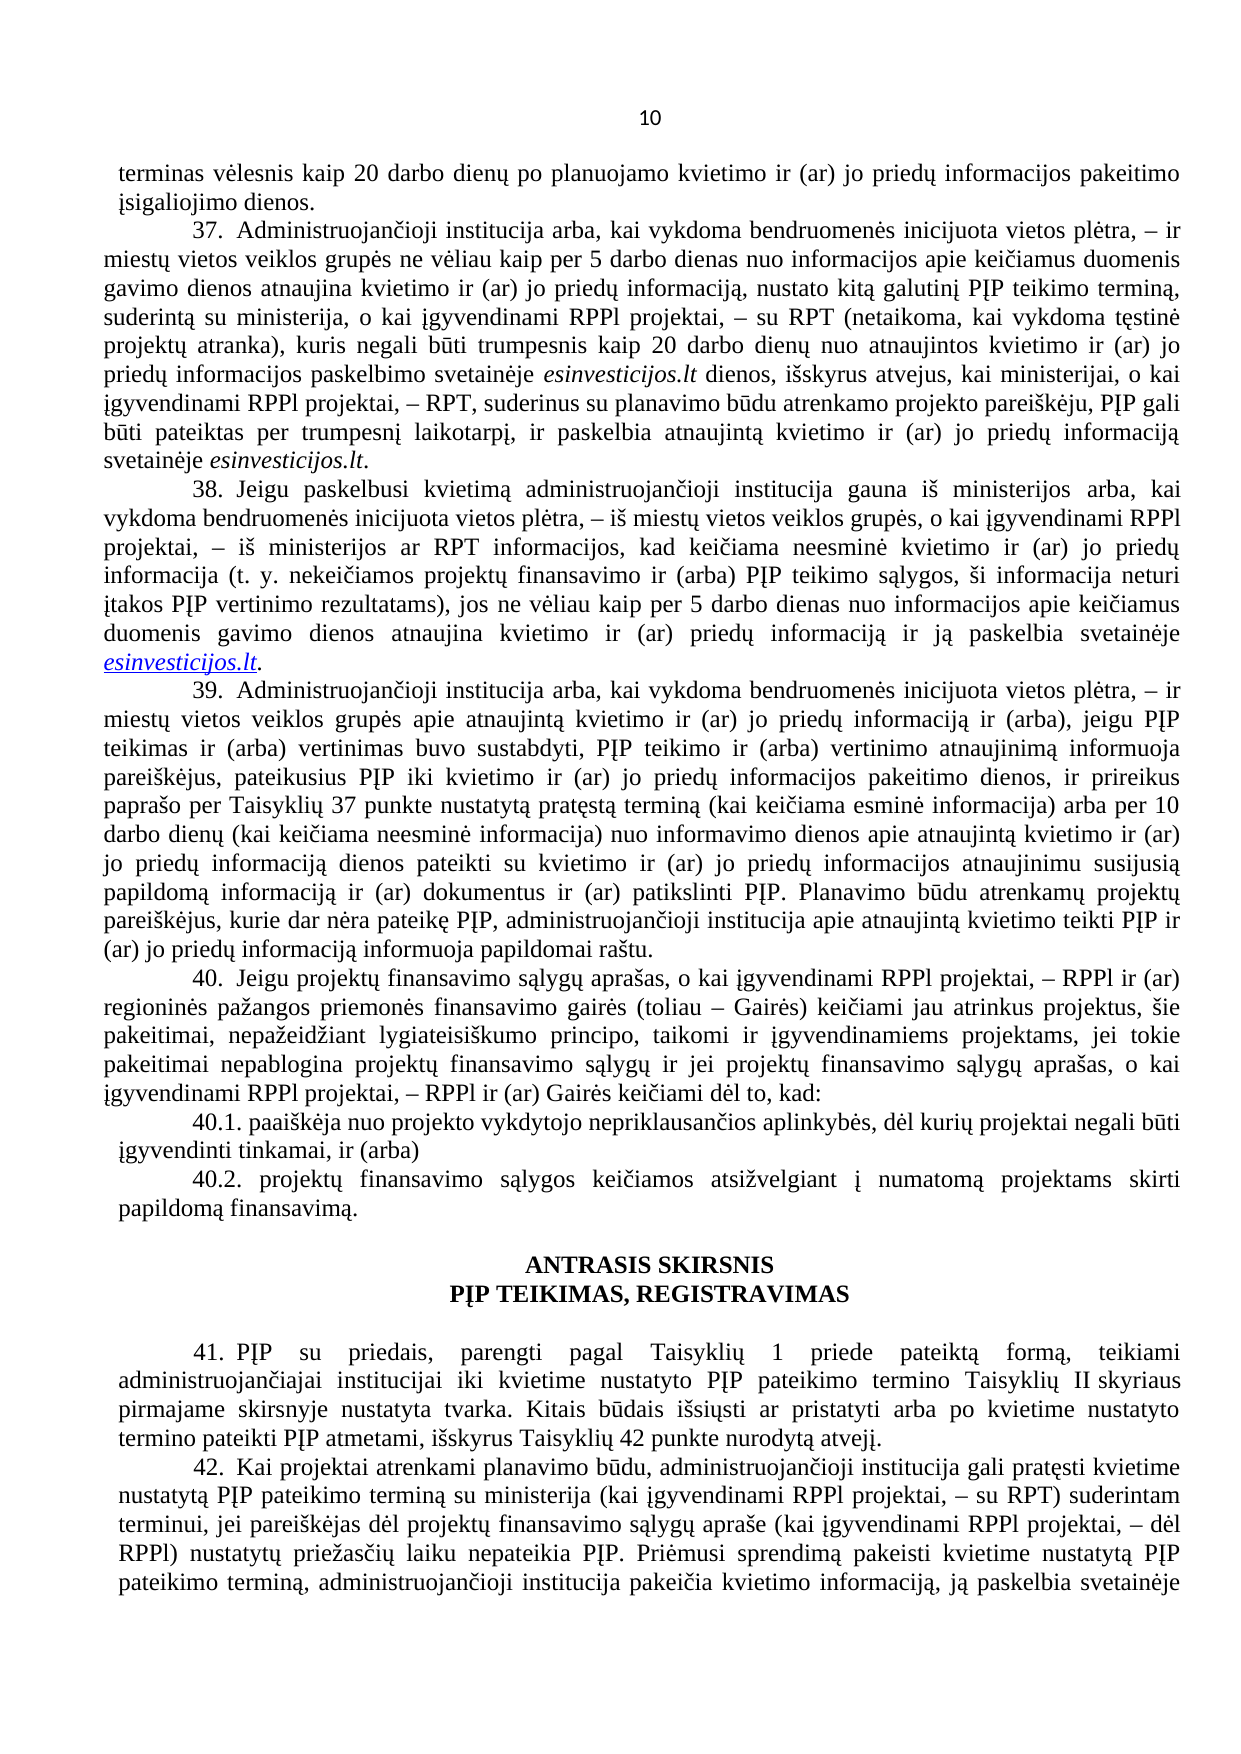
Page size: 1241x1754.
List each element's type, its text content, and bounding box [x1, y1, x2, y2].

text PĮP TEIKIMAS, REGISTRAVIMAS [118, 1279, 1181, 1308]
text terminas vėlesnis kaip 20 darbo dienų po planuojamo kvietimo ir (ar) jo priedų informacijos pakeitimo įsigaliojimo dienos. [118, 158, 1181, 215]
subtitle ANTRASIS SKIRSNIS [118, 1250, 1181, 1279]
text 42. Kai projektai atrenkami planavimo būdu, administruojančioji institucija gali pratęsti kvietime nustatytą PĮP pateikimo terminą su ministerija (kai įgyvendinami RPPl projektai, – su RPT) suderintam terminui, jei pareiškėjas dėl projektų finansavimo sąlygų apraše (kai įgyvendinami RPPl projektai, – dėl RPPl) nustatytų priežasčių laiku nepateikia PĮP. Priėmusi sprendimą pakeisti kvietime nustatytą PĮP pateikimo terminą, administruojančioji institucija pakeičia kvietimo informaciją, ją paskelbia svetainėje [118, 1452, 1181, 1595]
text 39. Administruojančioji institucija arba, kai vykdoma bendruomenės inicijuota vietos plėtra, – ir miestų vietos veiklos grupės apie atnaujintą kvietimo ir (ar) jo priedų informaciją ir (arba), jeigu PĮP teikimas ir (arba) vertinimas buvo sustabdyti, PĮP teikimo ir (arba) vertinimo atnaujinimą informuoja pareiškėjus, pateikusius PĮP iki kvietimo ir (ar) jo priedų informacijos pakeitimo dienos, ir prireikus paprašo per Taisyklių 37 punkte nustatytą pratęstą terminą (kai keičiama esminė informacija) arba per 10 darbo dienų (kai keičiama neesminė informacija) nuo informavimo dienos apie atnaujintą kvietimo ir (ar) jo priedų informaciją dienos pateikti su kvietimo ir (ar) jo priedų informacijos atnaujinimu susijusią papildomą informaciją ir (ar) dokumentus ir (ar) patikslinti PĮP. Planavimo būdu atrenkamų projektų pareiškėjus, kurie dar nėra pateikę PĮP, administruojančioji institucija apie atnaujintą kvietimo teikti PĮP ir (ar) jo priedų informaciją informuoja papildomai raštu. [103, 675, 1181, 963]
text 38. Jeigu paskelbusi kvietimą administruojančioji institucija gauna iš ministerijos arba, kai vykdoma bendruomenės inicijuota vietos plėtra, – iš miestų vietos veiklos grupės, o kai įgyvendinami RPPl projektai, – iš ministerijos ar RPT informacijos, kad keičiama neesminė kvietimo ir (ar) jo priedų informacija (t. y. nekeičiamos projektų finansavimo ir (arba) PĮP teikimo sąlygos, ši informacija neturi įtakos PĮP vertinimo rezultatams), jos ne vėliau kaip per 5 darbo dienas nuo informacijos apie keičiamus duomenis gavimo dienos atnaujina kvietimo ir (ar) priedų informaciją ir ją paskelbia svetainėje esinvesticijos.lt. [103, 474, 1181, 675]
text 40.1. paaiškėja nuo projekto vykdytojo nepriklausančios aplinkybės, dėl kurių projektai negali būti įgyvendinti tinkamai, ir (arba) [118, 1107, 1181, 1164]
text 40. Jeigu projektų finansavimo sąlygų aprašas, o kai įgyvendinami RPPl projektai, – RPPl ir (ar) regioninės pažangos priemonės finansavimo gairės (toliau – Gairės) keičiami jau atrinkus projektus, šie pakeitimai, nepažeidžiant lygiateisiškumo principo, taikomi ir įgyvendinamiems projektams, jei tokie pakeitimai nepablogina projektų finansavimo sąlygų ir jei projektų finansavimo sąlygų aprašas, o kai įgyvendinami RPPl projektai, – RPPl ir (ar) Gairės keičiami dėl to, kad: [103, 963, 1181, 1107]
text 40.2. projektų finansavimo sąlygos keičiamos atsižvelgiant į numatomą projektams skirti papildomą finansavimą. [118, 1164, 1181, 1222]
text 41. PĮP su priedais, parengti pagal Taisyklių 1 priede pateiktą formą, teikiami administruojančiajai institucijai iki kvietime nustatyto PĮP pateikimo termino Taisyklių II skyriaus pirmajame skirsnyje nustatyta tvarka. Kitais būdais išsiųsti ar pristatyti arba po kvietime nustatyto termino pateikti PĮP atmetami, išskyrus Taisyklių 42 punkte nurodytą atvejį. [118, 1337, 1181, 1452]
text 37. Administruojančioji institucija arba, kai vykdoma bendruomenės inicijuota vietos plėtra, – ir miestų vietos veiklos grupės ne vėliau kaip per 5 darbo dienas nuo informacijos apie keičiamus duomenis gavimo dienos atnaujina kvietimo ir (ar) jo priedų informaciją, nustato kitą galutinį PĮP teikimo terminą, suderintą su ministerija, o kai įgyvendinami RPPl projektai, – su RPT (netaikoma, kai vykdoma tęstinė projektų atranka), kuris negali būti trumpesnis kaip 20 darbo dienų nuo atnaujintos kvietimo ir (ar) jo priedų informacijos paskelbimo svetainėje esinvesticijos.lt dienos, išskyrus atvejus, kai ministerijai, o kai įgyvendinami RPPl projektai, – RPT, suderinus su planavimo būdu atrenkamo projekto pareiškėju, PĮP gali būti pateiktas per trumpesnį laikotarpį, ir paskelbia atnaujintą kvietimo ir (ar) jo priedų informaciją svetainėje esinvesticijos.lt. [103, 215, 1181, 474]
